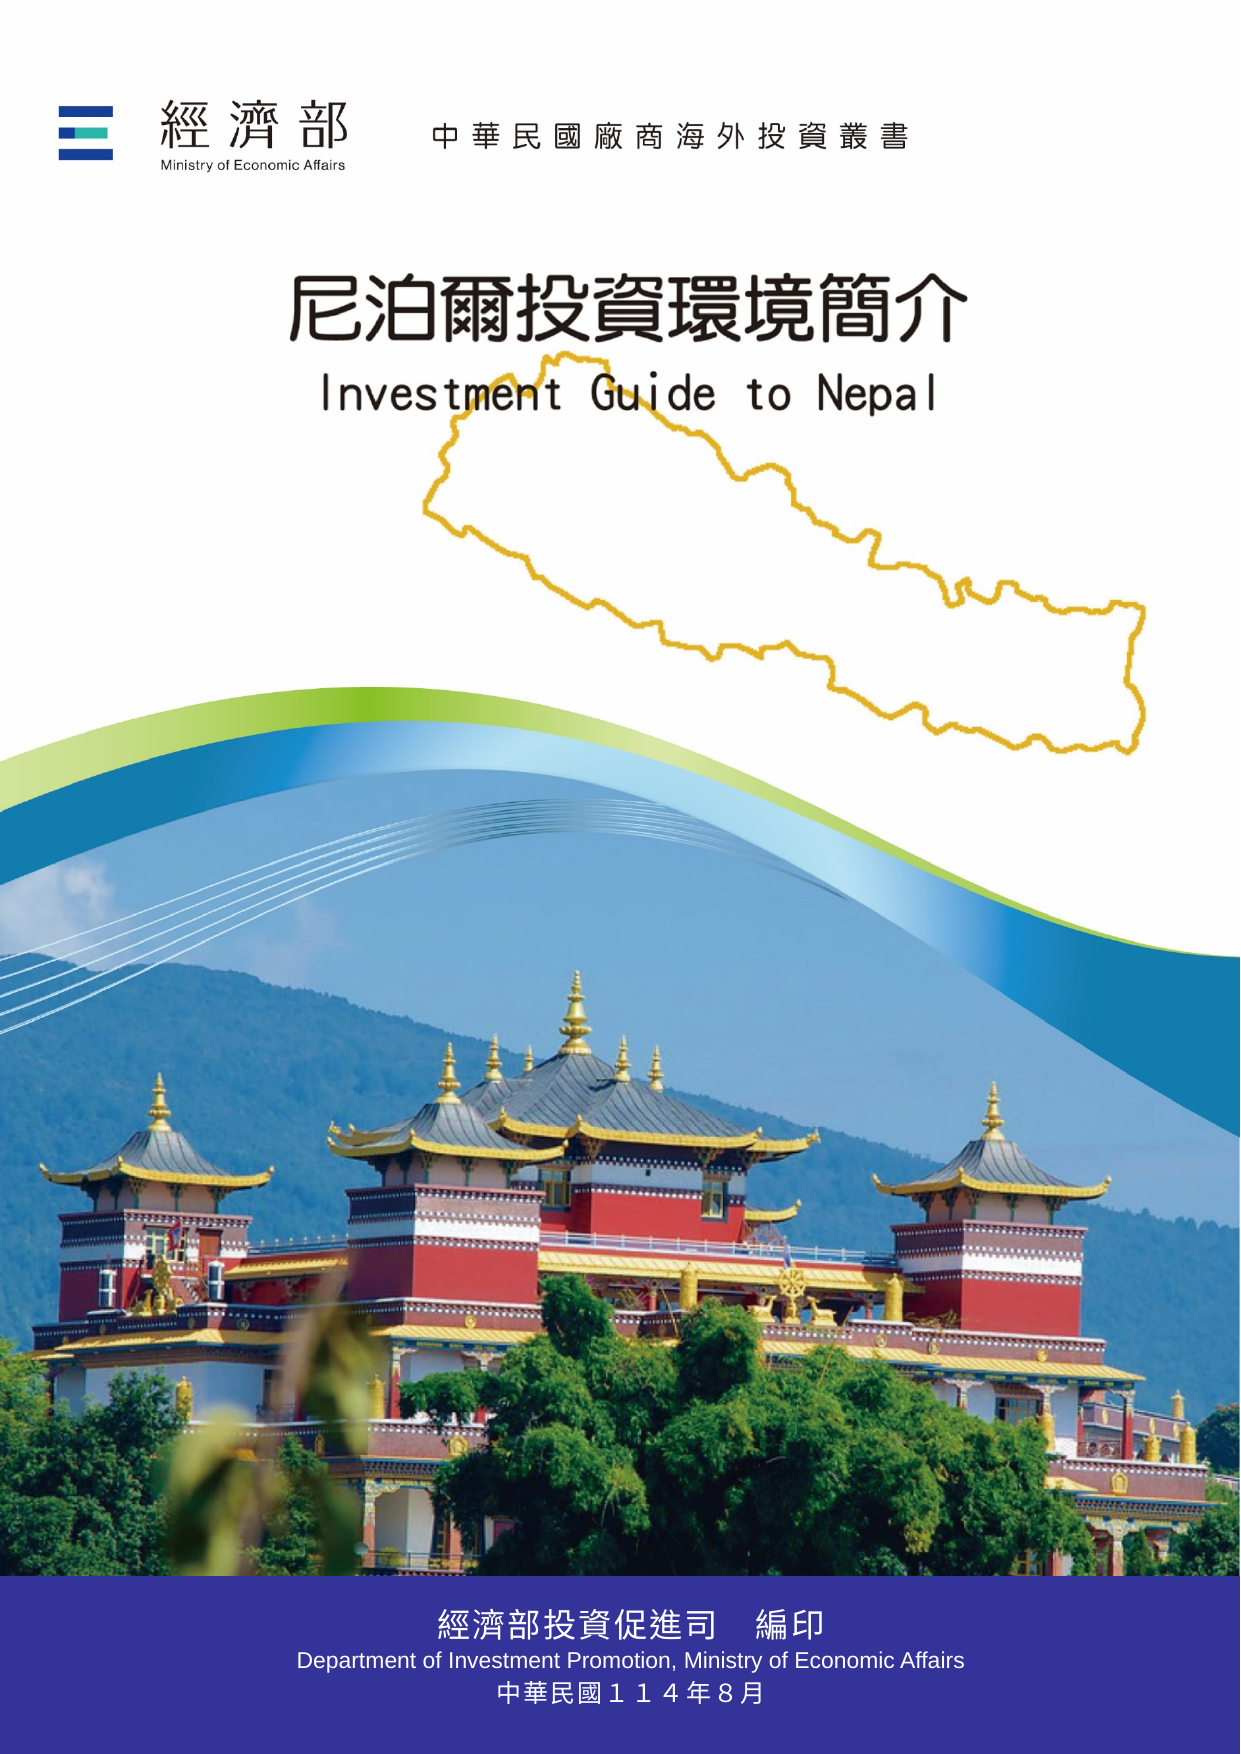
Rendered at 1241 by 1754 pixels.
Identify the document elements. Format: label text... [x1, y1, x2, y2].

text 經濟部投資促進司 編印 [0, 1599, 1240, 1647]
text Department of Investment Promotion, Ministry of Economic Affairs [0, 1647, 1240, 1674]
picture [0, 0, 1240, 1576]
text 中華民國１１４年８月 [0, 1674, 1240, 1710]
